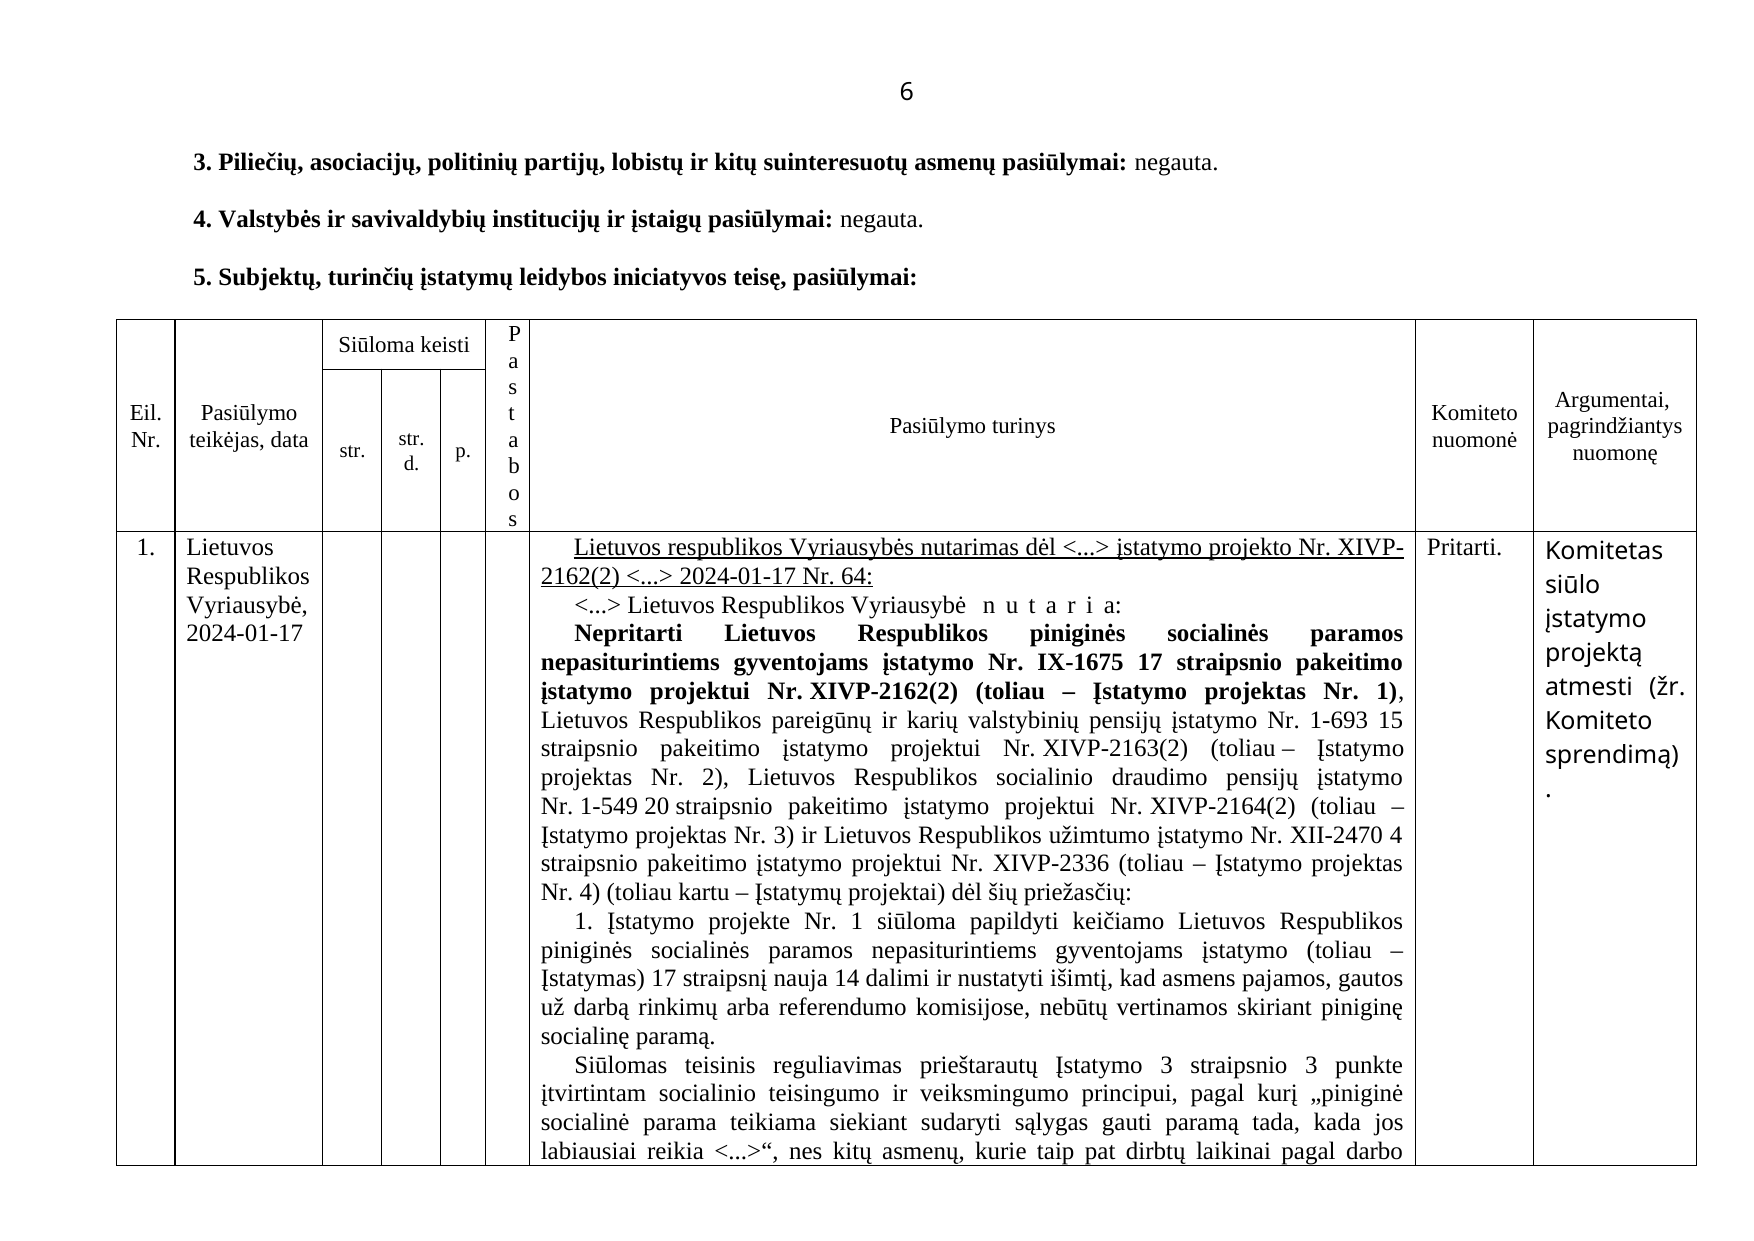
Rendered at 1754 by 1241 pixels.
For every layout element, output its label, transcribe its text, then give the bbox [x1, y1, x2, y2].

table_header Pastabos [486, 320, 529, 531]
table_cell [486, 532, 529, 1165]
table_cell str. [323, 370, 381, 531]
table_header Eil. Nr. [117, 320, 174, 531]
table_cell str. d. [382, 370, 440, 531]
table_cell Lietuvos Respublikos Vyriausybė, 2024-01-17 [176, 532, 322, 1165]
table_cell 1. [117, 532, 174, 1165]
table_cell Pritarti. [1416, 532, 1533, 1165]
subtitle 3. Piliečių, asociacijų, politinių partijų, lobistų ir kitų suinteresuotų asmenų pasiūlymai: negauta. [118, 147, 1695, 176]
table_cell Lietuvos respublikos Vyriausybės nutarimas dėl <...> įstatymo projekto Nr. XIVP-2162(2) <...> 2024-01-17 Nr. 64: <...> Lietuvos Respublikos Vyriausybė nutaria: Nepritarti Lietuvos Respublikos piniginės socialinės paramos nepasiturintiems gyventojams įstatymo Nr. IX-1675 17 straipsnio pakeitimo įstatymo projektui Nr. XIVP‑2162(2) (toliau – Įstatymo projektas Nr. 1), Lietuvos Respublikos pareigūnų ir karių valstybinių pensijų įstatymo Nr. 1-693 15 straipsnio pakeitimo įstatymo projektui Nr. XIVP‑2163(2) (toliau – Įstatymo projektas Nr. 2), Lietuvos Respublikos socialinio draudimo pensijų įstatymo Nr. 1‑549 20 straipsnio pakeitimo įstatymo projektui Nr. XIVP‑2164(2) (toliau – Įstatymo projektas Nr. 3) ir Lietuvos Respublikos užimtumo įstatymo Nr. XII-2470 4 straipsnio pakeitimo įstatymo projektui Nr. XIVP-2336 (toliau – Įstatymo projektas Nr. 4) (toliau kartu – Įstatymų projektai) dėl šių priežasčių: 1. Įstatymo projekte Nr. 1 siūloma papildyti keičiamo Lietuvos Respublikos piniginės socialinės paramos nepasiturintiems gyventojams įstatymo (toliau – Įstatymas) 17 straipsnį nauja 14 dalimi ir nustatyti išimtį, kad asmens pajamos, gautos už darbą rinkimų arba referendumo komisijose, nebūtų vertinamos skiriant piniginę socialinę paramą. Siūlomas teisinis reguliavimas prieštarautų Įstatymo 3 straipsnio 3 punkte įtvirtintam socialinio teisingumo ir veiksmingumo principui, pagal kurį „piniginė socialinė parama teikiama siekiant sudaryti sąlygas gauti paramą tada, kada jos labiausiai reikia <...>“, nes kitų asmenų, kurie taip pat dirbtų laikinai pagal darbo [530, 532, 1415, 1165]
table_header Pasiūlymo teikėjas, data [176, 320, 322, 531]
table_header Siūloma keisti [323, 320, 485, 368]
table_header Pasiūlymo turinys [530, 320, 1415, 531]
table_header Argumentai, pagrindžiantys nuomonę [1534, 320, 1696, 531]
table_header Komiteto nuomonė [1416, 320, 1533, 531]
table_cell [382, 532, 440, 1165]
subtitle 5. Subjektų, turinčių įstatymų leidybos iniciatyvos teisę, pasiūlymai: [118, 262, 1695, 291]
table_cell Komitetas siūlo įstatymo projektą atmesti (žr. Komiteto sprendimą). [1534, 532, 1696, 1165]
subtitle 4. Valstybės ir savivaldybių institucijų ir įstaigų pasiūlymai: negauta. [118, 204, 1695, 233]
table_cell [441, 532, 485, 1165]
table_cell p. [441, 370, 485, 531]
table_cell [323, 532, 381, 1165]
